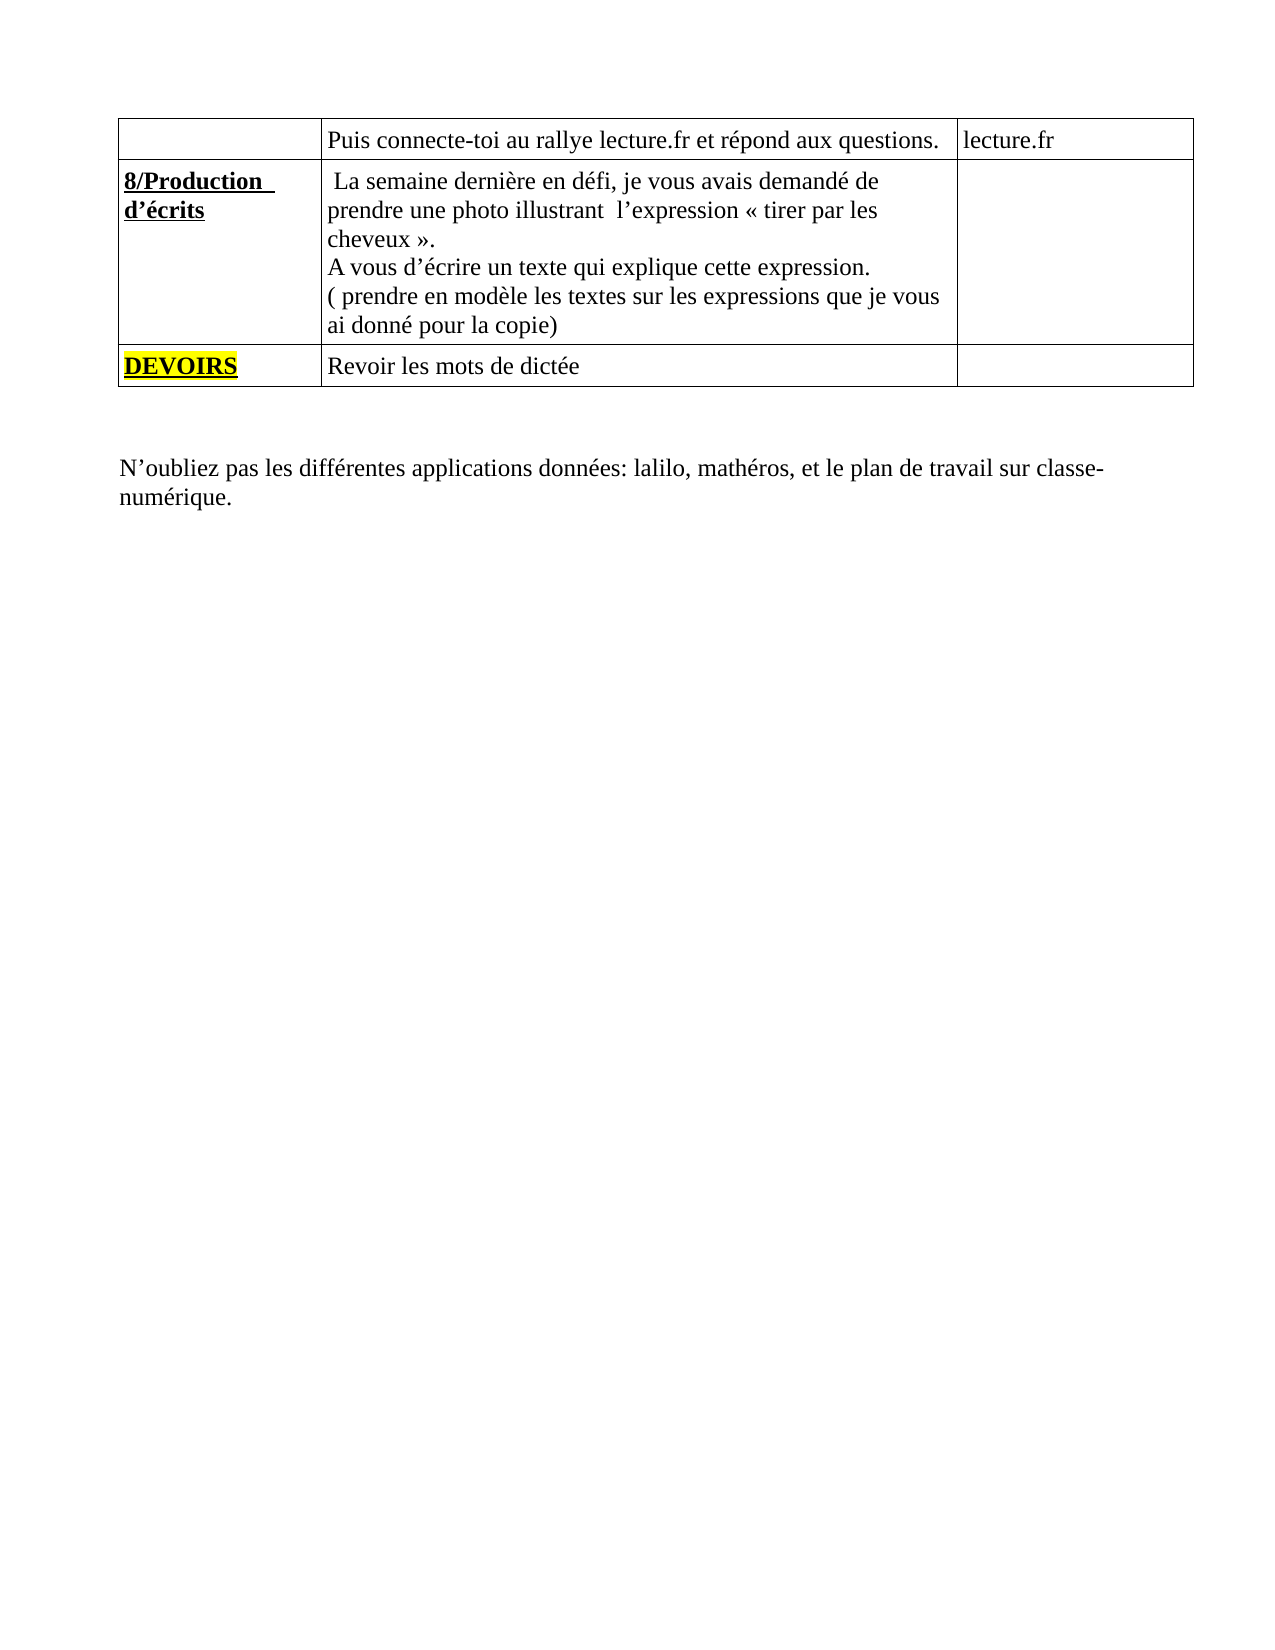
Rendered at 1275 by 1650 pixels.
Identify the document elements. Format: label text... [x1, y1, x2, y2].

table_cell DEVOIRS [119, 345, 321, 386]
table_cell [119, 119, 321, 159]
table_cell [958, 345, 1193, 386]
table_cell Revoir les mots de dictée [322, 345, 957, 386]
table_cell Puis connecte-toi au rallye lecture.fr et répond aux questions. [322, 119, 957, 159]
table_cell lecture.fr [958, 119, 1193, 159]
table_cell La semaine dernière en défi, je vous avais demandé de prendre une photo illustrant l’expression « tirer par les cheveux ». A vous d’écrire un texte qui explique cette expression. ( prendre en modèle les textes sur les expressions que je vous ai donné pour la copie) [322, 160, 957, 344]
table_cell 8/Production d’écrits [119, 160, 321, 344]
table_cell [958, 160, 1193, 344]
